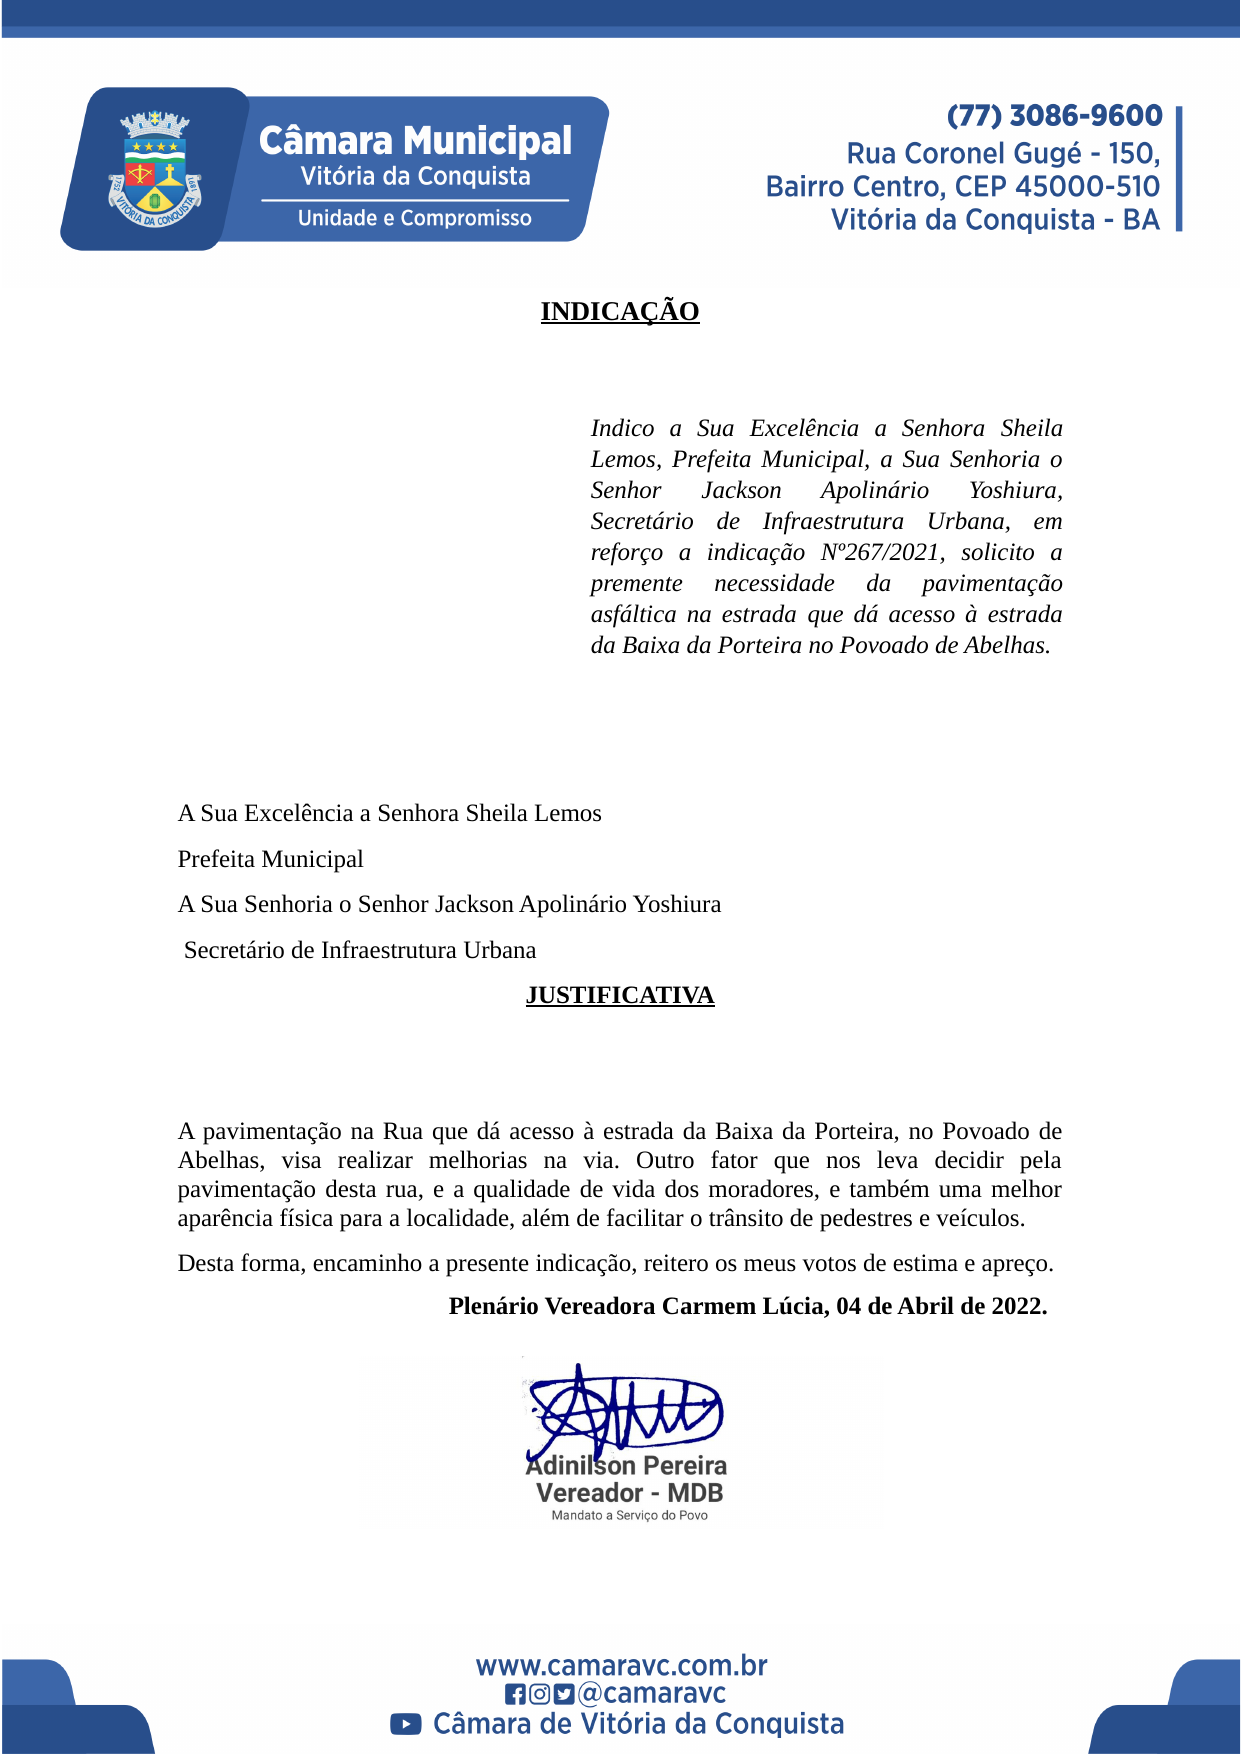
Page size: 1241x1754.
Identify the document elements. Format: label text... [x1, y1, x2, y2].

picture [2, 1624, 1241, 1754]
text INDICAÇÃO [177, 295, 1063, 326]
text A Sua Senhoria o Senhor Jackson Apolinário Yoshiura [177, 889, 1063, 918]
picture [1, 0, 1240, 288]
text Prefeita Municipal [177, 844, 1063, 873]
text Plenário Vereadora Carmem Lúcia, 04 de Abril de 2022. [177, 1291, 1063, 1320]
text A pavimentação na Rua que dá acesso à estrada da Baixa da Porteira, no Povoado de Abelhas, visa realizar melhorias na via. Outro fator que nos leva decidir pela pavimentação desta rua, e a qualidade de vida dos moradores, e também uma melhor aparência física para a localidade, além de facilitar o trânsito de pedestres e veículos. [177, 1116, 1063, 1231]
picture [359, 1356, 885, 1529]
text A Sua Excelência a Senhora Sheila Lemos [177, 798, 1063, 827]
text Desta forma, encaminho a presente indicação, reitero os meus votos de estima e apreço. [177, 1248, 1063, 1277]
text Indico a Sua Excelência a Senhora Sheila Lemos, Prefeita Municipal, a Sua Senhoria o Senhor Jackson Apolinário Yoshiura, Secretário de Infraestrutura Urbana, em reforço a indicação Nº267/2021, solicito a premente necessidade da pavimentação asfáltica na estrada que dá acesso à estrada da Baixa da Porteira no Povoado de Abelhas. [591, 413, 1063, 659]
text Secretário de Infraestrutura Urbana [177, 935, 1063, 963]
text JUSTIFICATIVA [177, 980, 1063, 1009]
